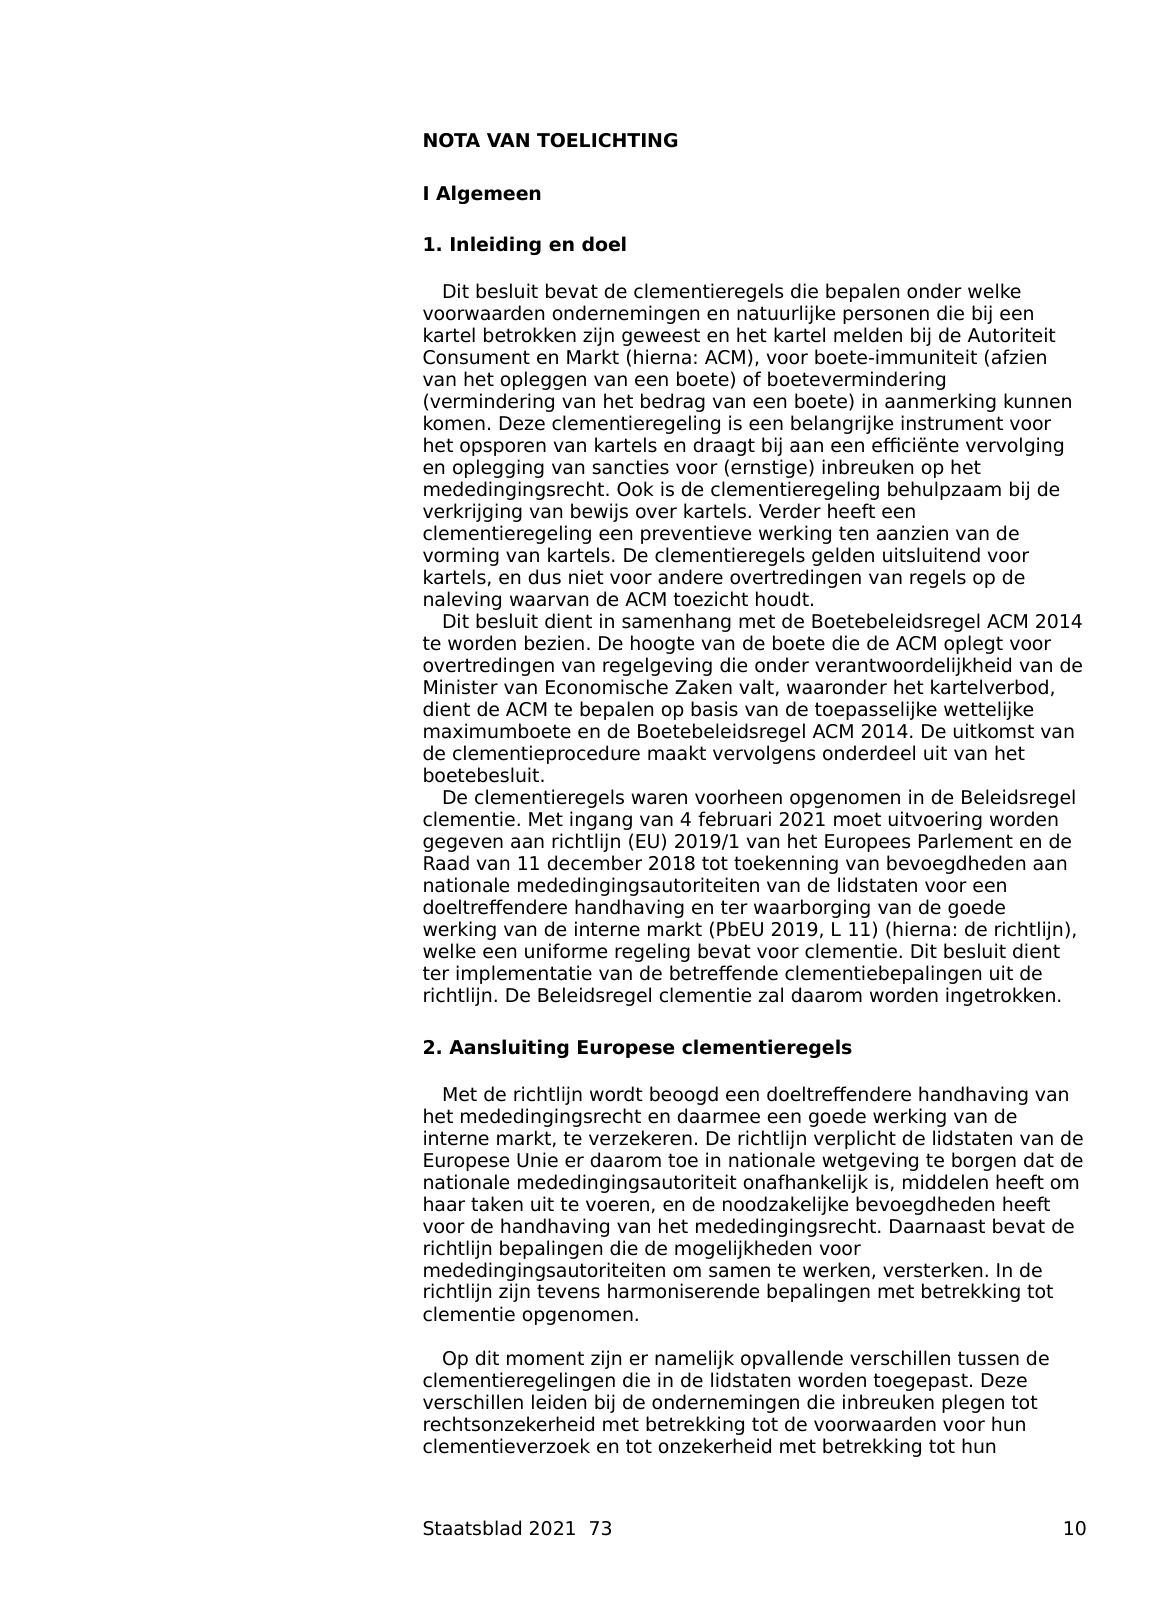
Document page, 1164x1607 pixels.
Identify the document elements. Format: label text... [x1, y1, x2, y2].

text De clementieregels waren voorheen opgenomen in de Beleidsregel clementie. Met ingang van 4 februari 2021 moet uitvoering worden gegeven aan richtlijn (EU) 2019/1 van het Europees Parlement en de Raad van 11 december 2018 tot toekenning van bevoegdheden aan nationale mededingingsautoriteiten van de lidstaten voor een doeltreffendere handhaving en ter waarborging van de goede werking van de interne markt (PbEU 2019, L 11) (hierna: de richtlijn), welke een uniforme regeling bevat voor clementie. Dit besluit dient ter implementatie van de betreffende clementiebepalingen uit de richtlijn. De Beleidsregel clementie zal daarom worden ingetrokken. [422, 787, 1087, 1007]
text Dit besluit bevat de clementieregels die bepalen onder welke voorwaarden ondernemingen en natuurlijke personen die bij een kartel betrokken zijn geweest en het kartel melden bij de Autoriteit Consument en Markt (hierna: ACM), voor boete-immuniteit (afzien van het opleggen van een boete) of boetevermindering (vermindering van het bedrag van een boete) in aanmerking kunnen komen. Deze clementieregeling is een belangrijke instrument voor het opsporen van kartels en draagt bij aan een efficiënte vervolging en oplegging van sancties voor (ernstige) inbreuken op het mededingingsrecht. Ook is de clementieregeling behulpzaam bij de verkrijging van bewijs over kartels. Verder heeft een clementieregeling een preventieve werking ten aanzien van de vorming van kartels. De clementieregels gelden uitsluitend voor kartels, en dus niet voor andere overtredingen van regels op de naleving waarvan de ACM toezicht houdt. [422, 281, 1087, 611]
text Met de richtlijn wordt beoogd een doeltreffendere handhaving van het mededingingsrecht en daarmee een goede werking van de interne markt, te verzekeren. De richtlijn verplicht de lidstaten van de Europese Unie er daarom toe in nationale wetgeving te borgen dat de nationale mededingingsautoriteit onafhankelijk is, middelen heeft om haar taken uit te voeren, en de noodzakelijke bevoegdheden heeft voor de handhaving van het mededingingsrecht. Daarnaast bevat de richtlijn bepalingen die de mogelijkheden voor mededingingsautoriteiten om samen te werken, versterken. In de richtlijn zijn tevens harmoniserende bepalingen met betrekking tot clementie opgenomen. [422, 1084, 1087, 1325]
subtitle I Algemeen [422, 182, 1087, 204]
subtitle 1. Inleiding en doel [422, 234, 1087, 256]
text Op dit moment zijn er namelijk opvallende verschillen tussen de clementieregelingen die in de lidstaten worden toegepast. Deze verschillen leiden bij de ondernemingen die inbreuken plegen tot rechtsonzekerheid met betrekking tot de voorwaarden voor hun clementieverzoek en tot onzekerheid met betrekking tot hun [422, 1348, 1087, 1457]
subtitle NOTA VAN TOELICHTING [422, 130, 1087, 152]
text Dit besluit dient in samenhang met de Boetebeleidsregel ACM 2014 te worden bezien. De hoogte van de boete die de ACM oplegt voor overtredingen van regelgeving die onder verantwoordelijkheid van de Minister van Economische Zaken valt, waaronder het kartelverbod, dient de ACM te bepalen op basis van de toepasselijke wettelijke maximumboete en de Boetebeleidsregel ACM 2014. De uitkomst van de clementieprocedure maakt vervolgens onderdeel uit van het boetebesluit. [422, 611, 1087, 787]
subtitle 2. Aansluiting Europese clementieregels [422, 1037, 1087, 1059]
